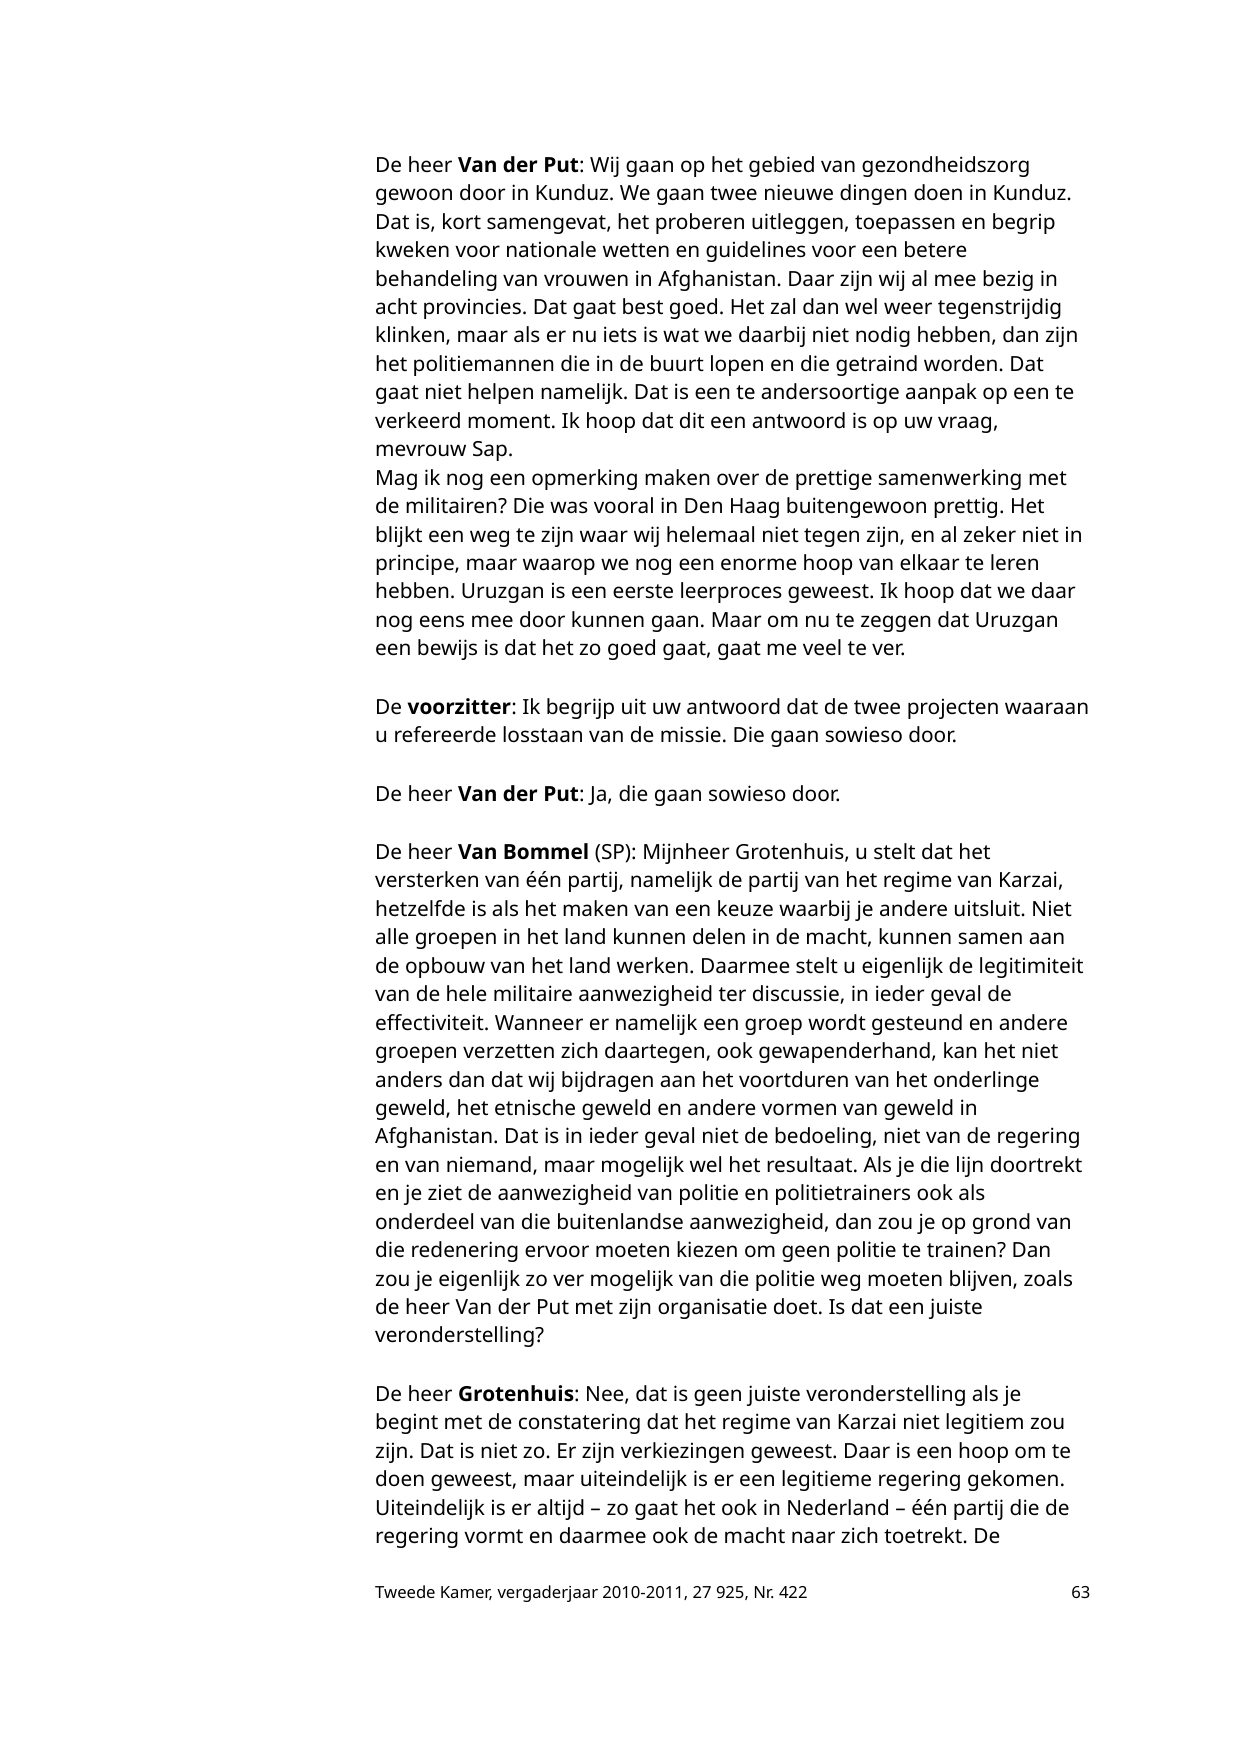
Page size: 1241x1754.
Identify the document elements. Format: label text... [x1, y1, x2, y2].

text De heer Van der Put: Ja, die gaan sowieso door. [375, 779, 1090, 807]
text De heer Grotenhuis: Nee, dat is geen juiste veronderstelling als je begint met de constatering dat het regime van Karzai niet legitiem zou zijn. Dat is niet zo. Er zijn verkiezingen geweest. Daar is een hoop om te doen geweest, maar uiteindelijk is er een legitieme regering gekomen. Uiteindelijk is er altijd – zo gaat het ook in Nederland – één partij die de regering vormt en daarmee ook de macht naar zich toetrekt. De [375, 1379, 1090, 1550]
text De heer Van der Put: Wij gaan op het gebied van gezondheidszorg gewoon door in Kunduz. We gaan twee nieuwe dingen doen in Kunduz. Dat is, kort samengevat, het proberen uitleggen, toepassen en begrip kweken voor nationale wetten en guidelines voor een betere behandeling van vrouwen in Afghanistan. Daar zijn wij al mee bezig in acht provincies. Dat gaat best goed. Het zal dan wel weer tegenstrijdig klinken, maar als er nu iets is wat we daarbij niet nodig hebben, dan zijn het politiemannen die in de buurt lopen en die getraind worden. Dat gaat niet helpen namelijk. Dat is een te andersoortige aanpak op een te verkeerd moment. Ik hoop dat dit een antwoord is op uw vraag, mevrouw Sap. [375, 150, 1090, 463]
text De voorzitter: Ik begrijp uit uw antwoord dat de twee projecten waaraan u refereerde losstaan van de missie. Die gaan sowieso door. [375, 692, 1090, 749]
text De heer Van Bommel (SP): Mijnheer Grotenhuis, u stelt dat het versterken van één partij, namelijk de partij van het regime van Karzai, hetzelfde is als het maken van een keuze waarbij je andere uitsluit. Niet alle groepen in het land kunnen delen in de macht, kunnen samen aan de opbouw van het land werken. Daarmee stelt u eigenlijk de legitimiteit van de hele militaire aanwezigheid ter discussie, in ieder geval de effectiviteit. Wanneer er namelijk een groep wordt gesteund en andere groepen verzetten zich daartegen, ook gewapenderhand, kan het niet anders dan dat wij bijdragen aan het voortduren van het onderlinge geweld, het etnische geweld en andere vormen van geweld in Afghanistan. Dat is in ieder geval niet de bedoeling, niet van de regering en van niemand, maar mogelijk wel het resultaat. Als je die lijn doortrekt en je ziet de aanwezigheid van politie en politietrainers ook als onderdeel van die buitenlandse aanwezigheid, dan zou je op grond van die redenering ervoor moeten kiezen om geen politie te trainen? Dan zou je eigenlijk zo ver mogelijk van die politie weg moeten blijven, zoals de heer Van der Put met zijn organisatie doet. Is dat een juiste veronderstelling? [375, 837, 1090, 1349]
text Mag ik nog een opmerking maken over de prettige samenwerking met de militairen? Die was vooral in Den Haag buitengewoon prettig. Het blijkt een weg te zijn waar wij helemaal niet tegen zijn, en al zeker niet in principe, maar waarop we nog een enorme hoop van elkaar te leren hebben. Uruzgan is een eerste leerproces geweest. Ik hoop dat we daar nog eens mee door kunnen gaan. Maar om nu te zeggen dat Uruzgan een bewijs is dat het zo goed gaat, gaat me veel te ver. [375, 463, 1090, 662]
